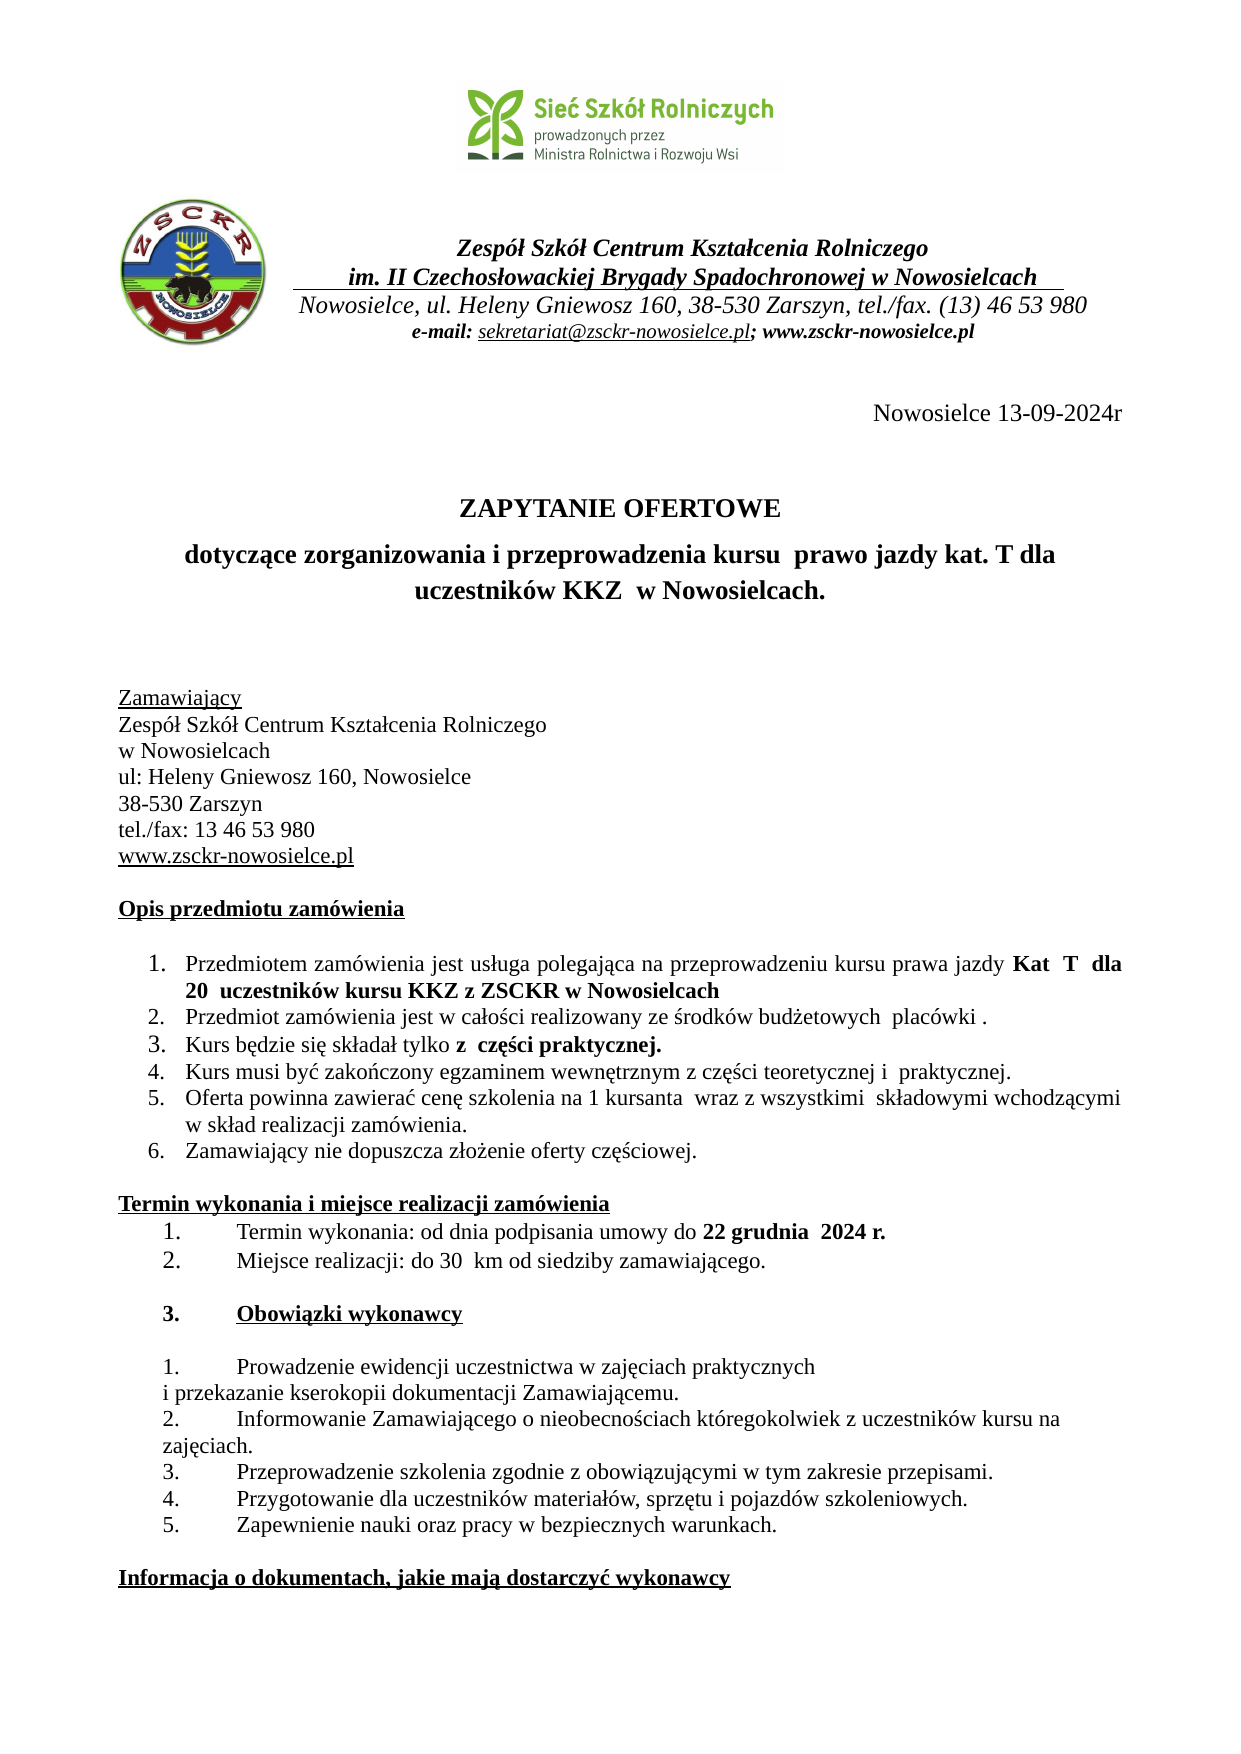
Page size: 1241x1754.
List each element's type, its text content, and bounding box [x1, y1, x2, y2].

list Zamawiający nie dopuszcza złożenie oferty częściowej. [148, 1137, 1122, 1163]
text www.zsckr-nowosielce.pl [118, 842, 1122, 869]
text ul: Heleny Gniewosz 160, Nowosielce [118, 763, 1122, 790]
list Oferta powinna zawierać cenę szkolenia na 1 kursanta wraz z wszystkimi składowymi wchodzącymi w skład realizacji zamówienia. [148, 1084, 1122, 1137]
text Zespół Szkół Centrum Kształcenia Rolniczego [268, 233, 1122, 262]
list Kurs musi być zakończony egzaminem wewnętrznym z części teoretycznej i praktycznej. [148, 1058, 1122, 1084]
text ZAPYTANIE OFERTOWE [118, 492, 1122, 523]
text Zamawiający [118, 684, 1122, 711]
text Nowosielce 13-09-2024r [118, 398, 1122, 427]
list Obowiązki wykonawcy [162, 1300, 1122, 1326]
text 38-530 Zarszyn [118, 790, 1122, 816]
list Kurs będzie się składał tylko z części praktycznej. [148, 1029, 1122, 1058]
list Przygotowanie dla uczestników materiałów, sprzętu i pojazdów szkoleniowych. [162, 1484, 1122, 1511]
list Przedmiotem zamówienia jest usługa polegająca na przeprowadzeniu kursu prawa jazdy Kat T dla 20 uczestników kursu KKZ z ZSCKR w Nowosielcach [148, 948, 1122, 1003]
text dotyczące zorganizowania i przeprowadzenia kursu prawo jazdy kat. T dla uczestników KKZ w Nowosielcach. [118, 539, 1122, 606]
text Nowosielce, ul. Heleny Gniewosz 160, 38-530 Zarszyn, tel./fax. (13) 46 53 980 [268, 291, 1122, 319]
text Termin wykonania i miejsce realizacji zamówienia [118, 1190, 1122, 1216]
list Przeprowadzenie szkolenia zgodnie z obowiązującymi w tym zakresie przepisami. [162, 1458, 1122, 1484]
text e-mail: sekretariat@zsckr-nowosielce.pl; www.zsckr-nowosielce.pl [268, 319, 1122, 343]
text Informacja o dokumentach, jakie mają dostarczyć wykonawcy [118, 1564, 1122, 1590]
text tel./fax: 13 46 53 980 [118, 816, 1122, 842]
text Zespół Szkół Centrum Kształcenia Rolniczego [118, 711, 1122, 737]
list Prowadzenie ewidencji uczestnictwa w zajęciach praktycznych i przekazanie kserokopii dokumentacji Zamawiającemu. [162, 1353, 1122, 1406]
list Termin wykonania: od dnia podpisania umowy do 22 grudnia 2024 r. [162, 1216, 1122, 1245]
list Informowanie Zamawiającego o nieobecnościach któregokolwiek z uczestników kursu na zajęciach. [162, 1406, 1122, 1458]
text Opis przedmiotu zamówienia [118, 895, 1122, 922]
text w Nowosielcach [118, 737, 1122, 763]
text im. II Czechosłowackiej Brygady Spadochronowej w Nowosielcach [268, 262, 1122, 291]
list Zapewnienie nauki oraz pracy w bezpiecznych warunkach. [162, 1511, 1122, 1537]
list Miejsce realizacji: do 30 km od siedziby zamawiającego. [162, 1245, 1122, 1274]
list Przedmiot zamówienia jest w całości realizowany ze środków budżetowych placówki . [148, 1003, 1122, 1029]
